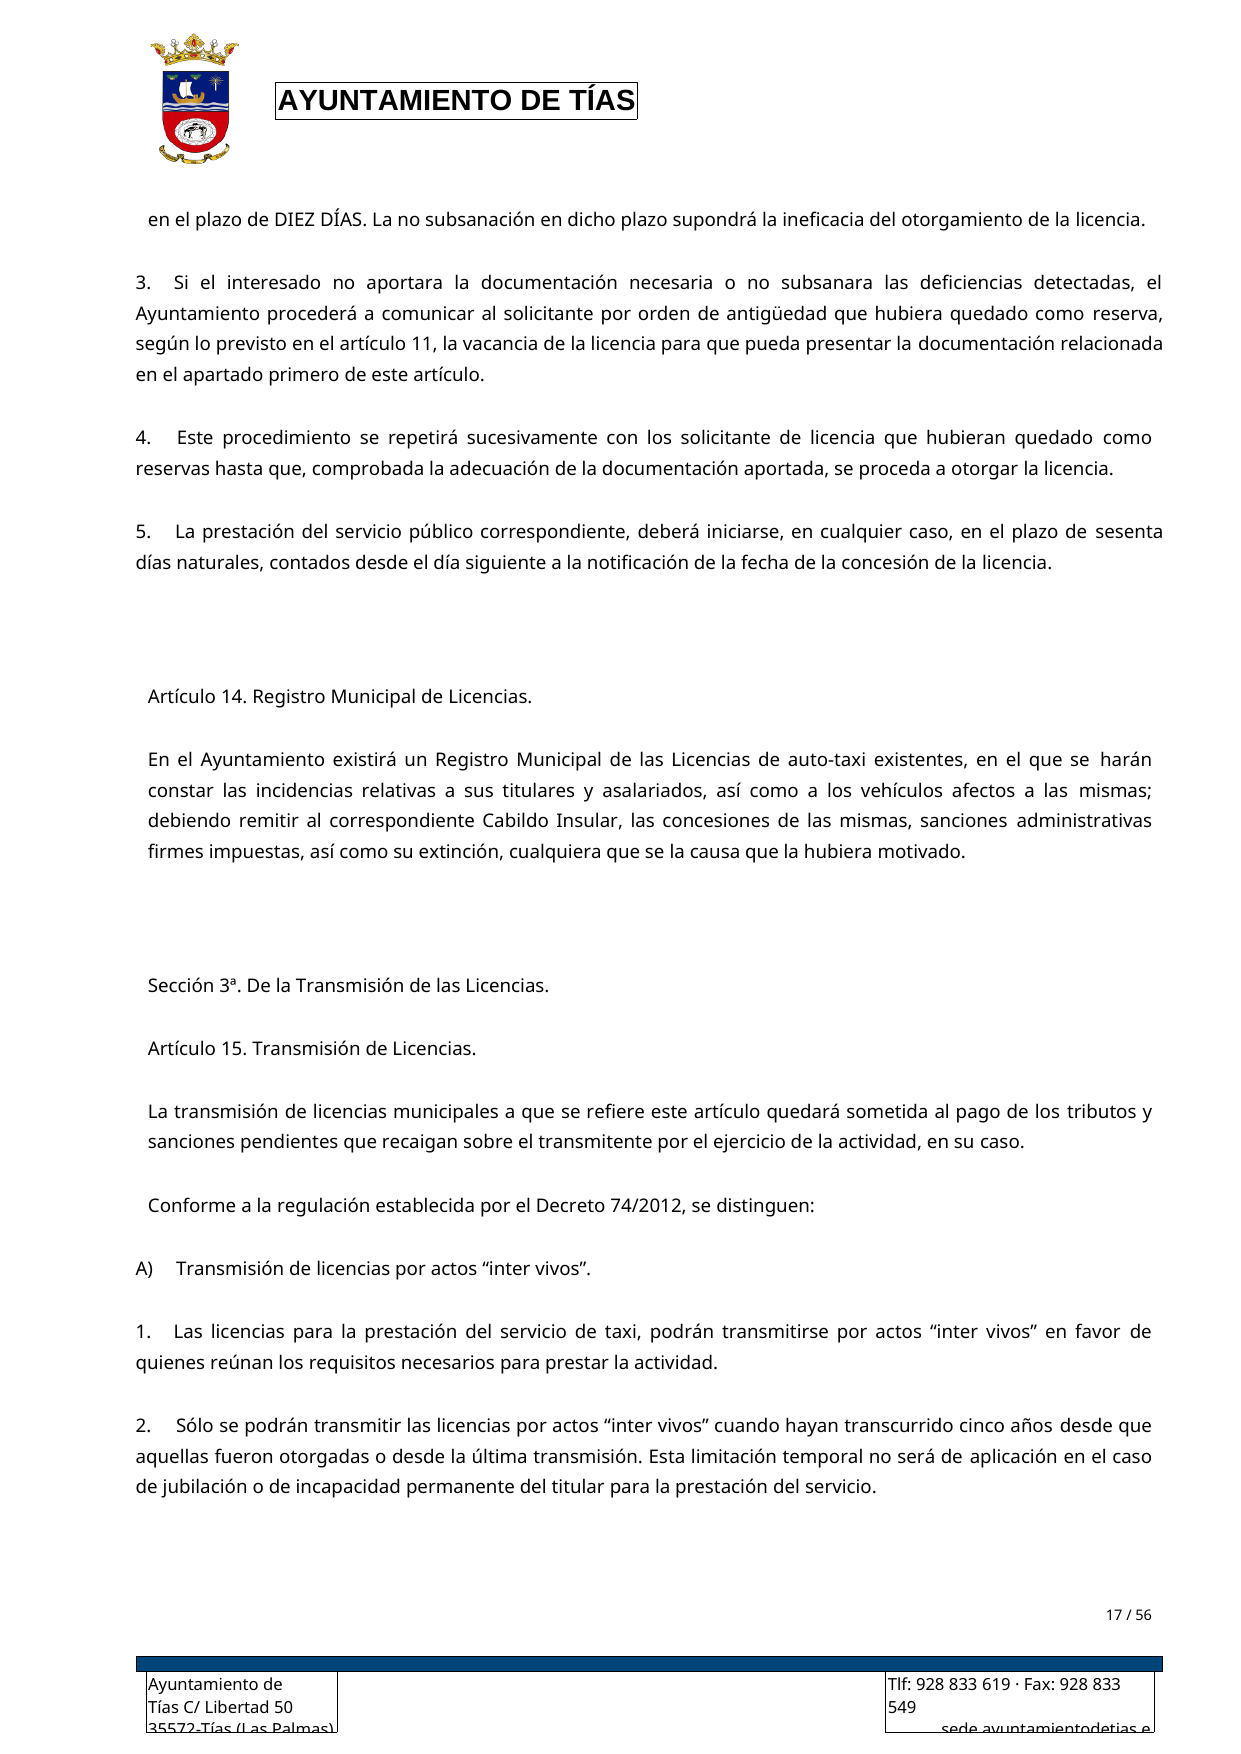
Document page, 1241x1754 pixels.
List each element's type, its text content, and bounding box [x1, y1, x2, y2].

text Conforme a la regulación establecida por el Decreto 74/2012, se distinguen: [148, 1192, 1163, 1218]
list La prestación del servicio público correspondiente, deberá iniciarse, en cualquier caso, en el plazo de sesenta días naturales, contados desde el día siguiente a la notificación de la fecha de la concesión de la licencia. [135, 518, 1163, 574]
list Transmisión de licencias por actos “inter vivos”. [135, 1255, 1163, 1281]
text Sección 3ª. De la Transmisión de las Licencias. Artículo 15. Transmisión de Licencias. [148, 972, 593, 1061]
text Artículo 14. Registro Municipal de Licencias. [148, 683, 1163, 708]
list Sólo se podrán transmitir las licencias por actos “inter vivos” cuando hayan transcurrido cinco años desde que aquellas fueron otorgadas o desde la última transmisión. Esta limitación temporal no será de aplicación en el caso de jubilación o de incapacidad permanente del titular para la prestación del servicio. [135, 1412, 1152, 1499]
text En el Ayuntamiento existirá un Registro Municipal de las Licencias de auto-taxi existentes, en el que se harán constar las incidencias relativas a sus titulares y asalariados, así como a los vehículos afectos a las mismas; debiendo remitir al correspondiente Cabildo Insular, las concesiones de las mismas, sanciones administrativas firmes impuestas, así como su extinción, cualquiera que se la causa que la hubiera motivado. [148, 746, 1152, 864]
text en el plazo de DIEZ DÍAS. La no subsanación en dicho plazo supondrá la ineficacia del otorgamiento de la licencia. [148, 206, 1152, 232]
list Las licencias para la prestación del servicio de taxi, podrán transmitirse por actos “inter vivos” en favor de quienes reúnan los requisitos necesarios para prestar la actividad. [135, 1318, 1152, 1374]
list Este procedimiento se repetirá sucesivamente con los solicitante de licencia que hubieran quedado como reservas hasta que, comprobada la adecuación de la documentación aportada, se proceda a otorgar la licencia. [135, 424, 1152, 481]
text La transmisión de licencias municipales a que se refiere este artículo quedará sometida al pago de los tributos y sanciones pendientes que recaigan sobre el transmitente por el ejercicio de la actividad, en su caso. [148, 1098, 1152, 1154]
list Si el interesado no aportara la documentación necesaria o no subsanara las deficiencias detectadas, el Ayuntamiento procederá a comunicar al solicitante por orden de antigüedad que hubiera quedado como reserva, según lo previsto en el artículo 11, la vacancia de la licencia para que pueda presentar la documentación relacionada en el apartado primero de este artículo. [135, 269, 1163, 387]
text 17 / 56 [135, 1605, 1152, 1625]
